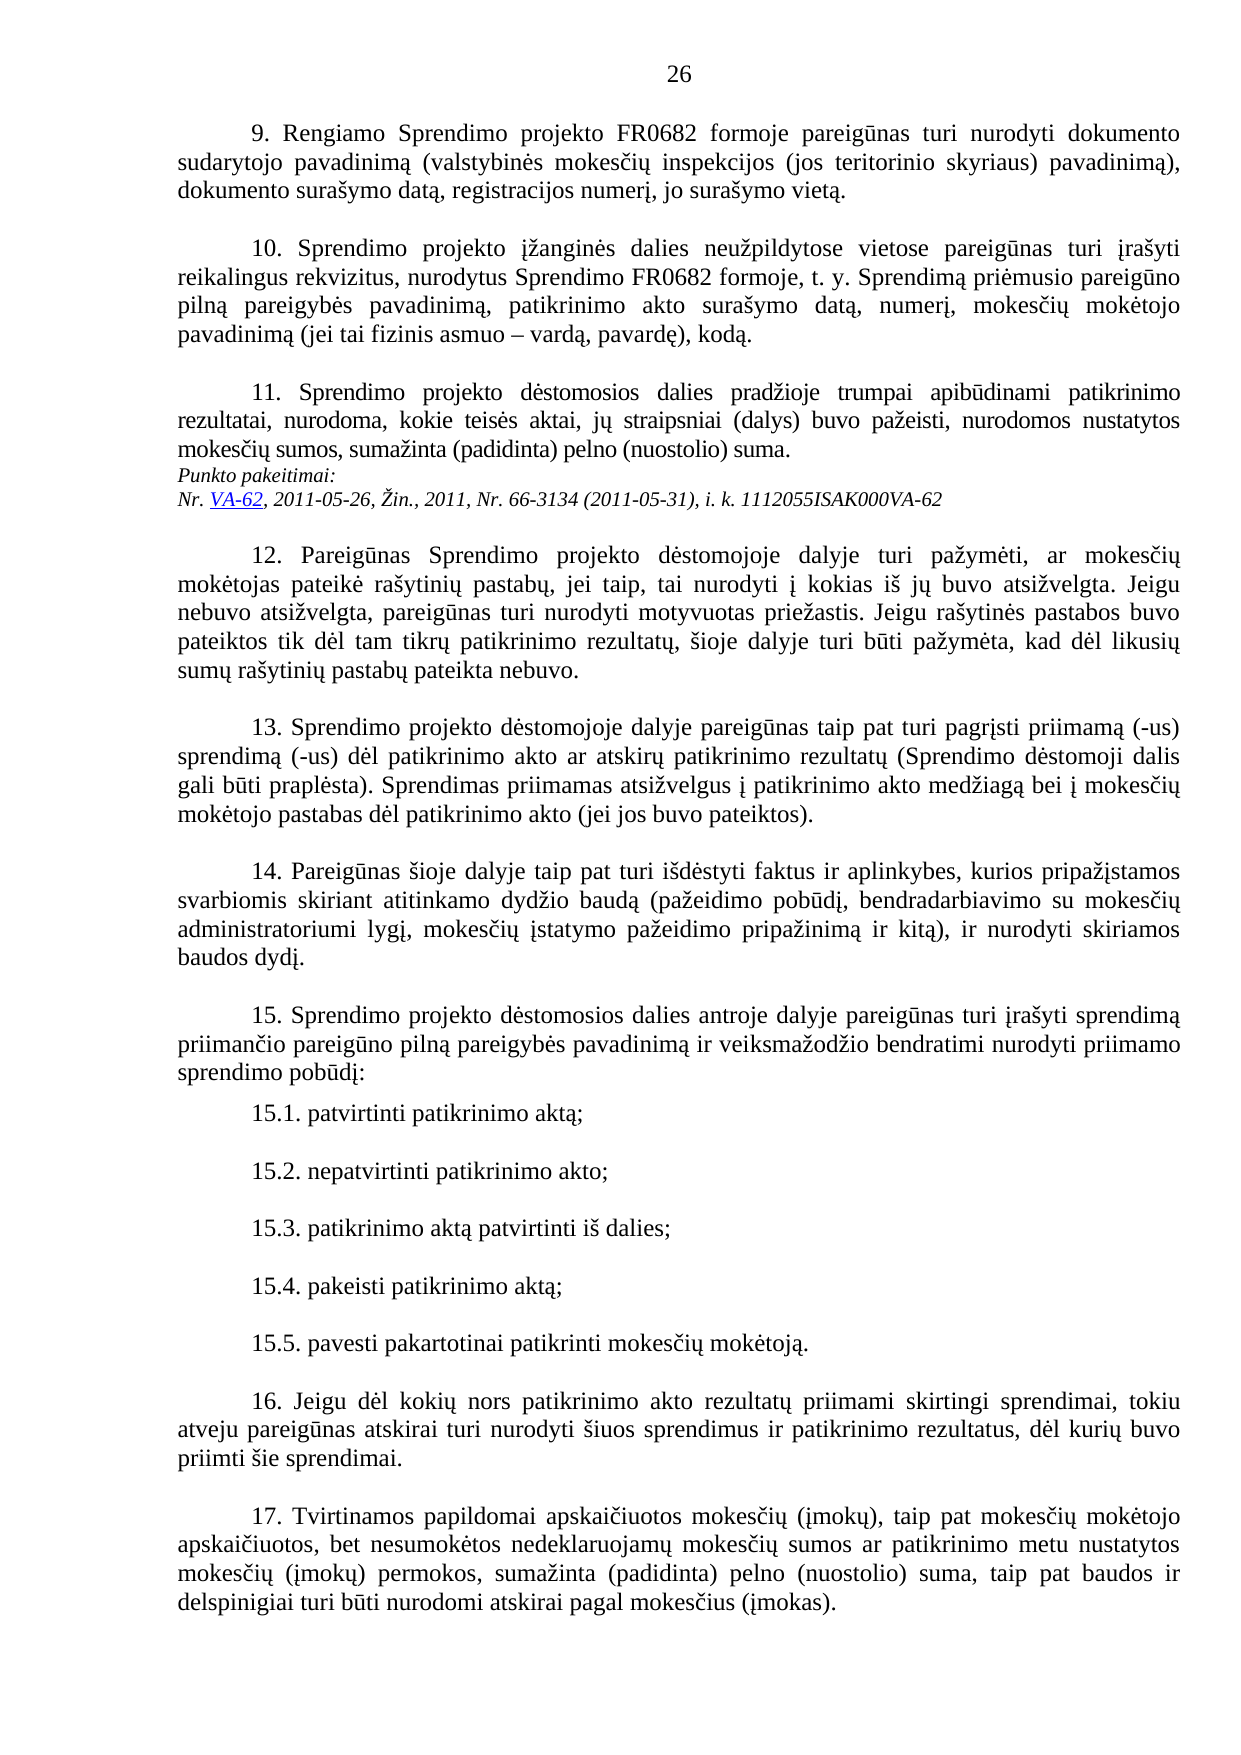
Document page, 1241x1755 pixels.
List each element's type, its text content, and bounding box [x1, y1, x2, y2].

text Nr. VA-62, 2011-05-26, Žin., 2011, Nr. 66-3134 (2011-05-31), i. k. 1112055ISAK000VA-62 [177, 487, 1181, 511]
text 15.1. patvirtinti patikrinimo aktą; [177, 1098, 1181, 1127]
text 15. Sprendimo projekto dėstomosios dalies antroje dalyje pareigūnas turi įrašyti sprendimą priimančio pareigūno pilną pareigybės pavadinimą ir veiksmažodžio bendratimi nurodyti priimamo sprendimo pobūdį: [177, 1000, 1181, 1086]
text 15.5. pavesti pakartotinai patikrinti mokesčių mokėtoją. [177, 1328, 1181, 1357]
text Punkto pakeitimai: [177, 463, 1181, 487]
text 9. Rengiamo Sprendimo projekto FR0682 formoje pareigūnas turi nurodyti dokumento sudarytojo pavadinimą (valstybinės mokesčių inspekcijos (jos teritorinio skyriaus) pavadinimą), dokumento surašymo datą, registracijos numerį, jo surašymo vietą. [177, 118, 1181, 204]
text 15.3. patikrinimo aktą patvirtinti iš dalies; [177, 1213, 1181, 1242]
text 15.4. pakeisti patikrinimo aktą; [177, 1271, 1181, 1299]
text 14. Pareigūnas šioje dalyje taip pat turi išdėstyti faktus ir aplinkybes, kurios pripažįstamos svarbiomis skiriant atitinkamo dydžio baudą (pažeidimo pobūdį, bendradarbiavimo su mokesčių administratoriumi lygį, mokesčių įstatymo pažeidimo pripažinimą ir kitą), ir nurodyti skiriamos baudos dydį. [177, 856, 1181, 971]
text 15.2. nepatvirtinti patikrinimo akto; [177, 1156, 1181, 1184]
text 11. Sprendimo projekto dėstomosios dalies pradžioje trumpai apibūdinami patikrinimo rezultatai, nurodoma, kokie teisės aktai, jų straipsniai (dalys) buvo pažeisti, nurodomos nustatytos mokesčių sumos, sumažinta (padidinta) pelno (nuostolio) suma. [177, 377, 1181, 463]
text 17. Tvirtinamos papildomai apskaičiuotos mokesčių (įmokų), taip pat mokesčių mokėtojo apskaičiuotos, bet nesumokėtos nedeklaruojamų mokesčių sumos ar patikrinimo metu nustatytos mokesčių (įmokų) permokos, sumažinta (padidinta) pelno (nuostolio) suma, taip pat baudos ir delspinigiai turi būti nurodomi atskirai pagal mokesčius (įmokas). [177, 1501, 1181, 1616]
text 12. Pareigūnas Sprendimo projekto dėstomojoje dalyje turi pažymėti, ar mokesčių mokėtojas pateikė rašytinių pastabų, jei taip, tai nurodyti į kokias iš jų buvo atsižvelgta. Jeigu nebuvo atsižvelgta, pareigūnas turi nurodyti motyvuotas priežastis. Jeigu rašytinės pastabos buvo pateiktos tik dėl tam tikrų patikrinimo rezultatų, šioje dalyje turi būti pažymėta, kad dėl likusių sumų rašytinių pastabų pateikta nebuvo. [177, 540, 1181, 684]
text 13. Sprendimo projekto dėstomojoje dalyje pareigūnas taip pat turi pagrįsti priimamą (-us) sprendimą (-us) dėl patikrinimo akto ar atskirų patikrinimo rezultatų (Sprendimo dėstomoji dalis gali būti praplėsta). Sprendimas priimamas atsižvelgus į patikrinimo akto medžiagą bei į mokesčių mokėtojo pastabas dėl patikrinimo akto (jei jos buvo pateiktos). [177, 712, 1181, 827]
text 16. Jeigu dėl kokių nors patikrinimo akto rezultatų priimami skirtingi sprendimai, tokiu atveju pareigūnas atskirai turi nurodyti šiuos sprendimus ir patikrinimo rezultatus, dėl kurių buvo priimti šie sprendimai. [177, 1386, 1181, 1472]
text 10. Sprendimo projekto įžanginės dalies neužpildytose vietose pareigūnas turi įrašyti reikalingus rekvizitus, nurodytus Sprendimo FR0682 formoje, t. y. Sprendimą priėmusio pareigūno pilną pareigybės pavadinimą, patikrinimo akto surašymo datą, numerį, mokesčių mokėtojo pavadinimą (jei tai fizinis asmuo – vardą, pavardę), kodą. [177, 233, 1181, 348]
